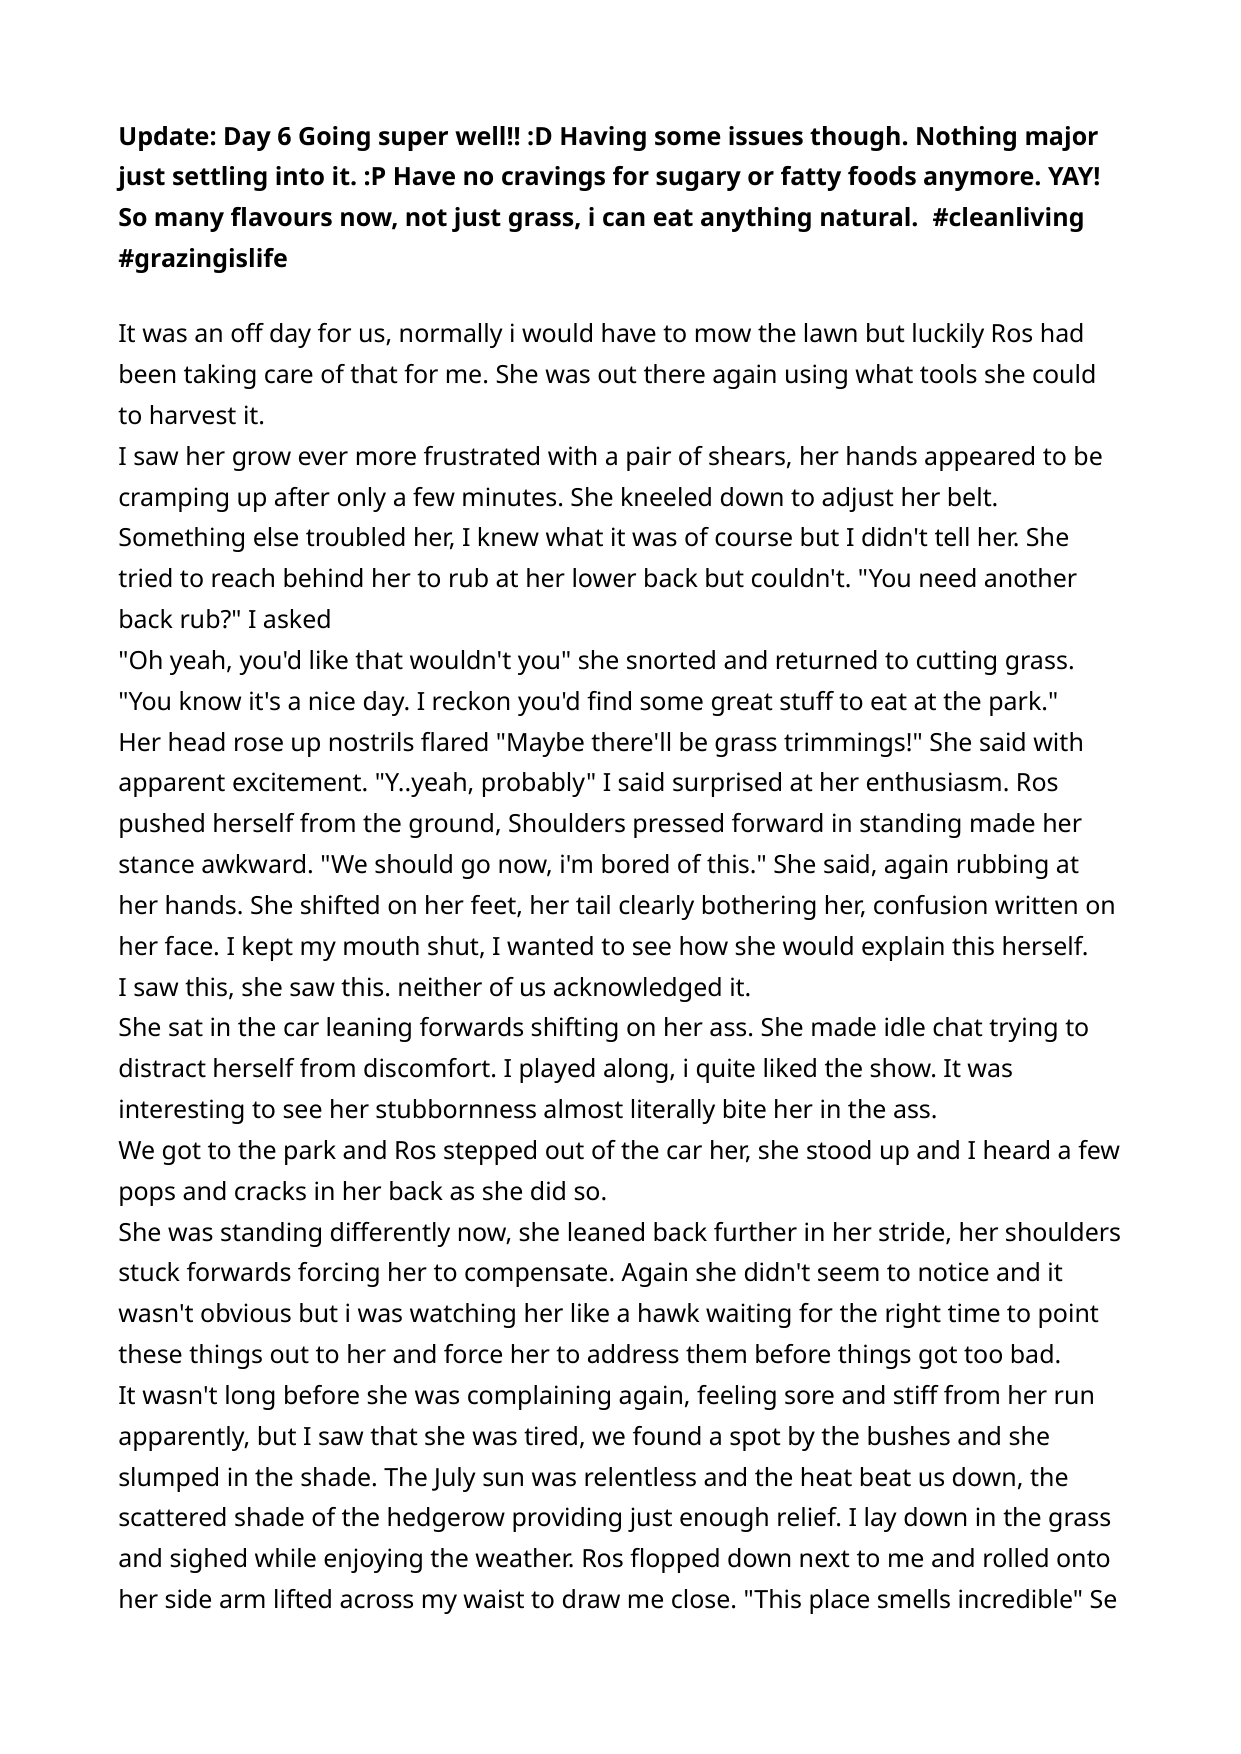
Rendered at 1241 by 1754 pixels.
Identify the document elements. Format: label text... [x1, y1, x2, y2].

text We got to the park and Ros stepped out of the car her, she stood up and I heard a few pops and cracks in her back as she did so. [118, 1133, 1122, 1207]
text I saw her grow ever more frustrated with a pair of shears, her hands appeared to be cramping up after only a few minutes. She kneeled down to adjust her belt. Something else troubled her, I knew what it was of course but I didn't tell her. She tried to reach behind her to rub at her lower back but couldn't. "You need another back rub?" I asked [118, 438, 1122, 636]
text Her head rose up nostrils flared "Maybe there'll be grass trimmings!" She said with apparent excitement. "Y..yeah, probably" I said surprised at her enthusiasm. Ros pushed herself from the ground, Shoulders pressed forward in standing made her stance awkward. "We should go now, i'm bored of this." She said, again rubbing at her hands. She shifted on her feet, her tail clearly bothering her, confusion written on her face. I kept my mouth shut, I wanted to see how she would explain this herself. [118, 724, 1122, 962]
text "Oh yeah, you'd like that wouldn't you" she snorted and returned to cutting grass. "You know it's a nice day. I reckon you'd find some great stuff to eat at the park." [118, 643, 1122, 717]
text It wasn't long before she was complaining again, feeling sore and stiff from her run apparently, but I saw that she was tired, we found a spot by the bushes and she slumped in the shade. The July sun was relentless and the heat beat us down, the scattered shade of the hedgerow providing just enough relief. I lay down in the grass and sighed while enjoying the weather. Ros flopped down next to me and rolled onto her side arm lifted across my waist to draw me close. "This place smells incredible" Se [118, 1378, 1122, 1616]
text It was an off day for us, normally i would have to mow the lawn but luckily Ros had been taking care of that for me. She was out there again using what tools she could to harvest it. [118, 316, 1122, 432]
text She was standing differently now, she leaned back further in her stride, her shoulders stuck forwards forcing her to compensate. Again she didn't seem to notice and it wasn't obvious but i was watching her like a hawk waiting for the right time to point these things out to her and force her to address them before things got too bad. [118, 1214, 1122, 1371]
text She sat in the car leaning forwards shifting on her ass. She made idle chat trying to distract herself from discomfort. I played along, i quite liked the show. It was interesting to see her stubbornness almost literally bite her in the ass. [118, 1010, 1122, 1126]
text I saw this, she saw this. neither of us acknowledged it. [118, 969, 1122, 1003]
text Update: Day 6 Going super well!! :D Having some issues though. Nothing major just settling into it. :P Have no cravings for sugary or fatty foods anymore. YAY! So many flavours now, not just grass, i can eat anything natural. #cleanliving #grazingislife [118, 118, 1122, 275]
